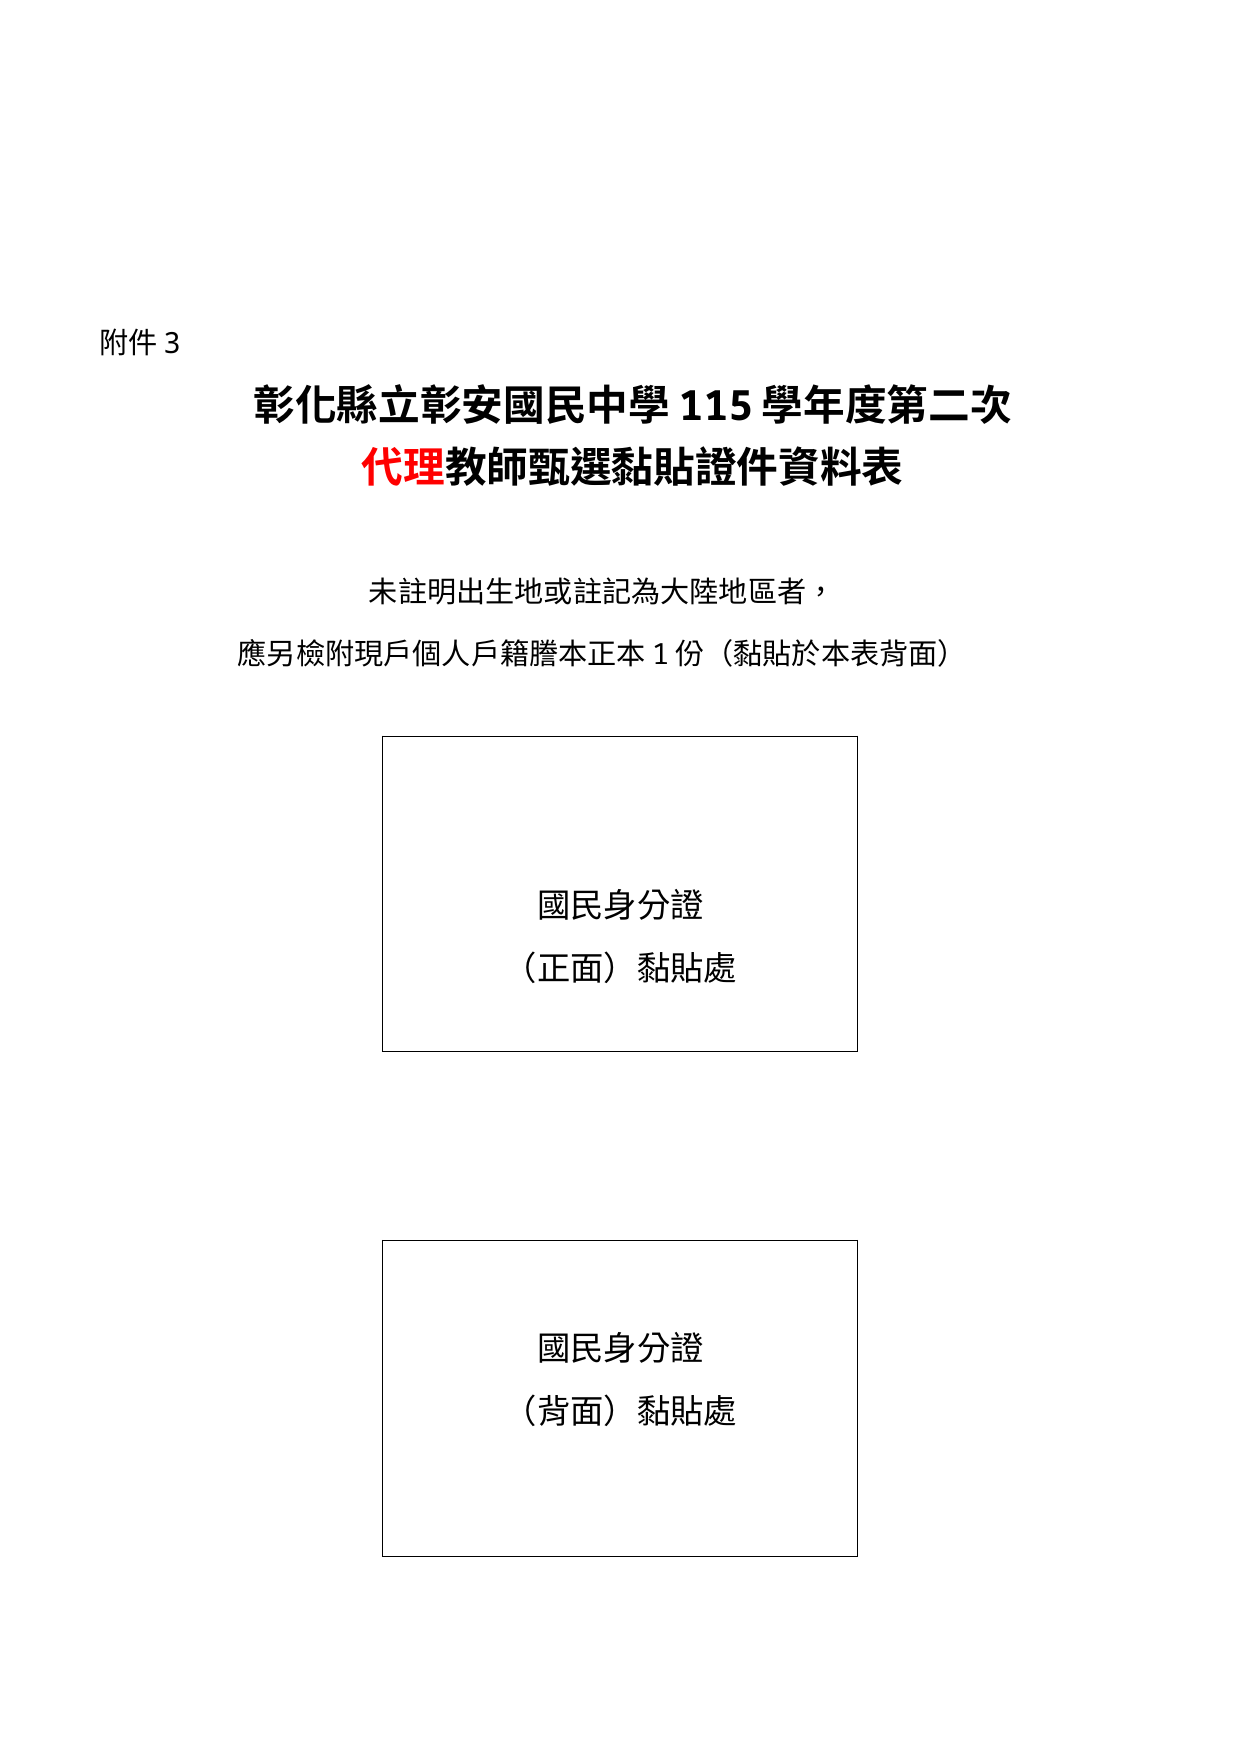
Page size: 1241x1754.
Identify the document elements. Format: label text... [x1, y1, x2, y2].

table_cell 國民身分證 （背面）黏貼處 [383, 1241, 857, 1556]
table_header 國民身分證 （正面）黏貼處 [383, 737, 857, 1051]
text 應另檢附現戶個人戶籍謄本正本1份（黏貼於本表背面） [89, 611, 1115, 673]
text 附件3 [99, 319, 204, 362]
text 未註明出生地或註記為大陸地區者， [89, 548, 1115, 611]
table_cell [383, 1052, 858, 1240]
text 彰化縣立彰安國民中學115學年度第二次 代理教師甄選黏貼證件資料表 [89, 361, 1176, 486]
